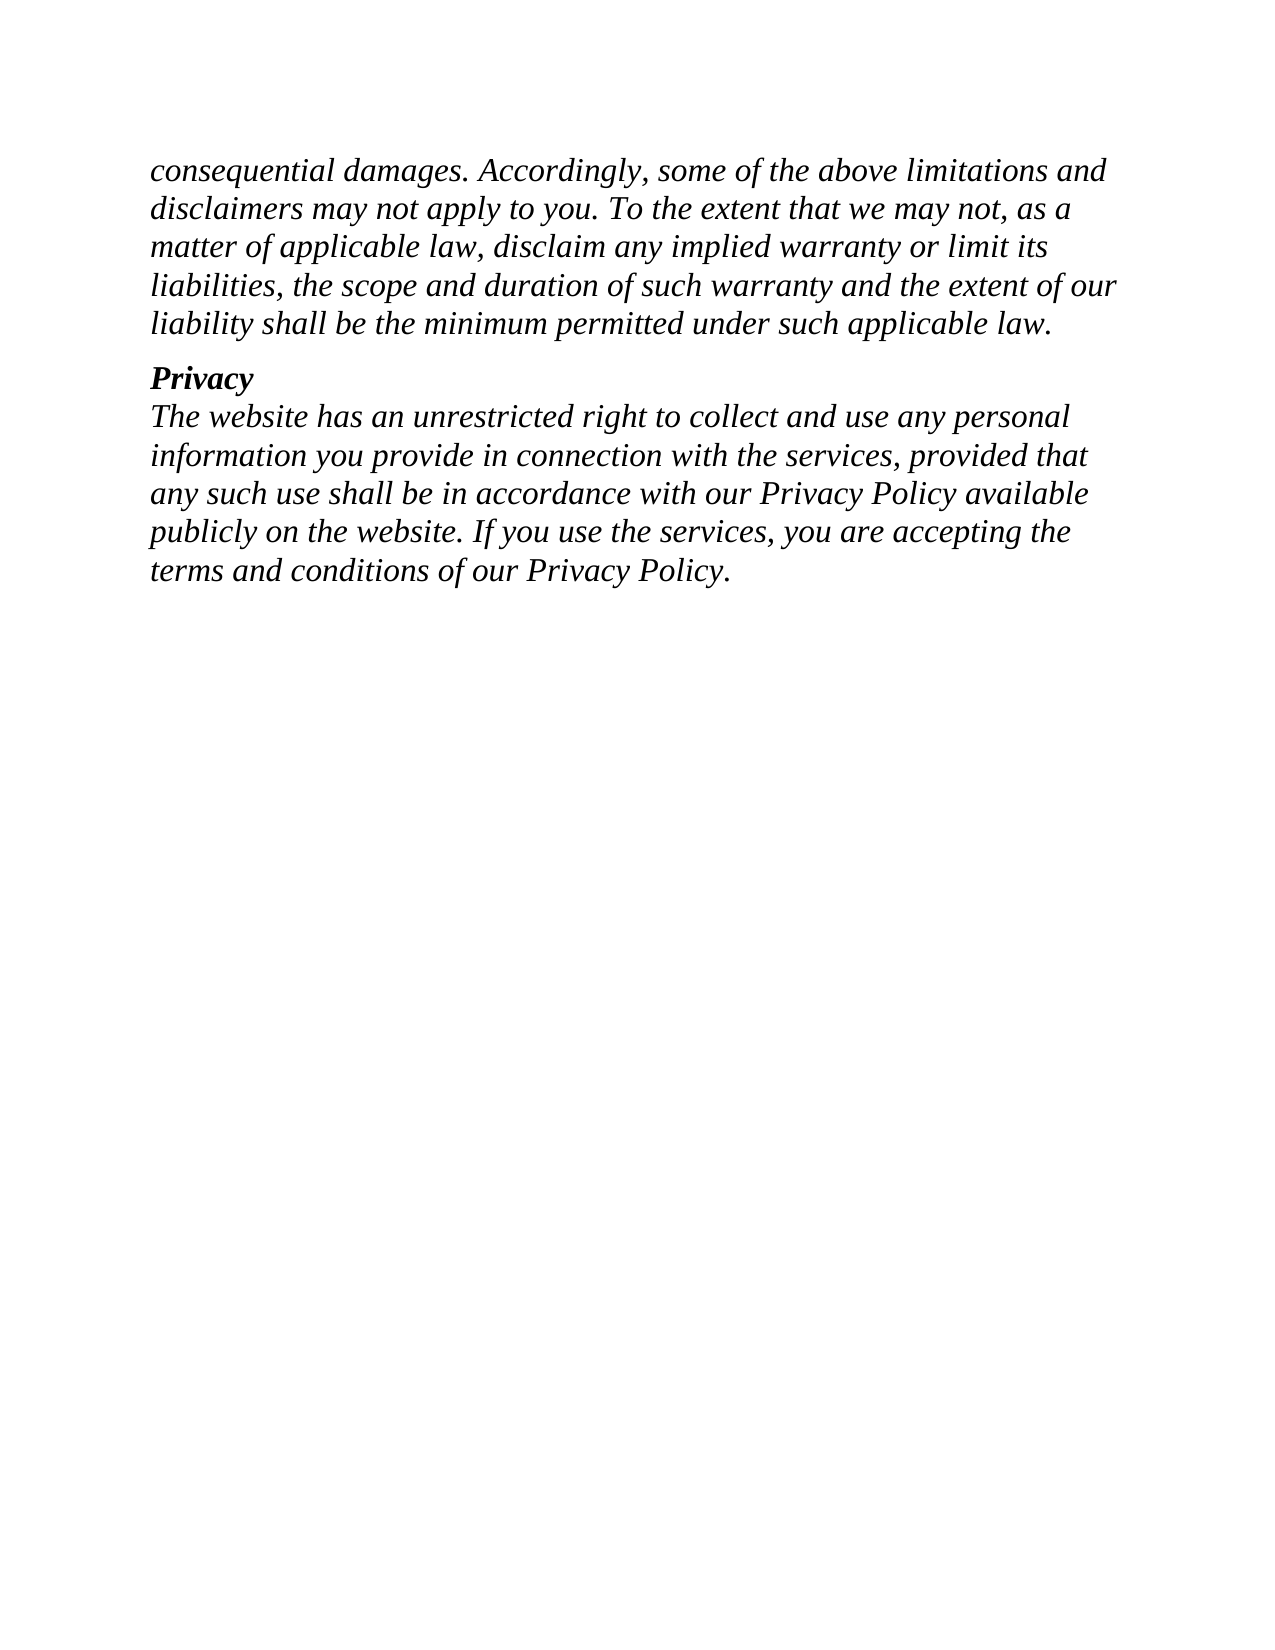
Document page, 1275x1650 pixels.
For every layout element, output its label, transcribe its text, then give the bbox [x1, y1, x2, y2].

text consequential damages. Accordingly, some of the above limitations and disclaimers may not apply to you. To the extent that we may not, as a matter of applicable law, disclaim any implied warranty or limit its liabilities, the scope and duration of such warranty and the extent of our liability shall be the minimum permitted under such applicable law. [150, 150, 1125, 342]
text Privacy The website has an unrestricted right to collect and use any personal information you provide in connection with the services, provided that any such use shall be in accordance with our Privacy Policy available publicly on the website. If you use the services, you are accepting the terms and conditions of our Privacy Policy. [150, 358, 1125, 588]
